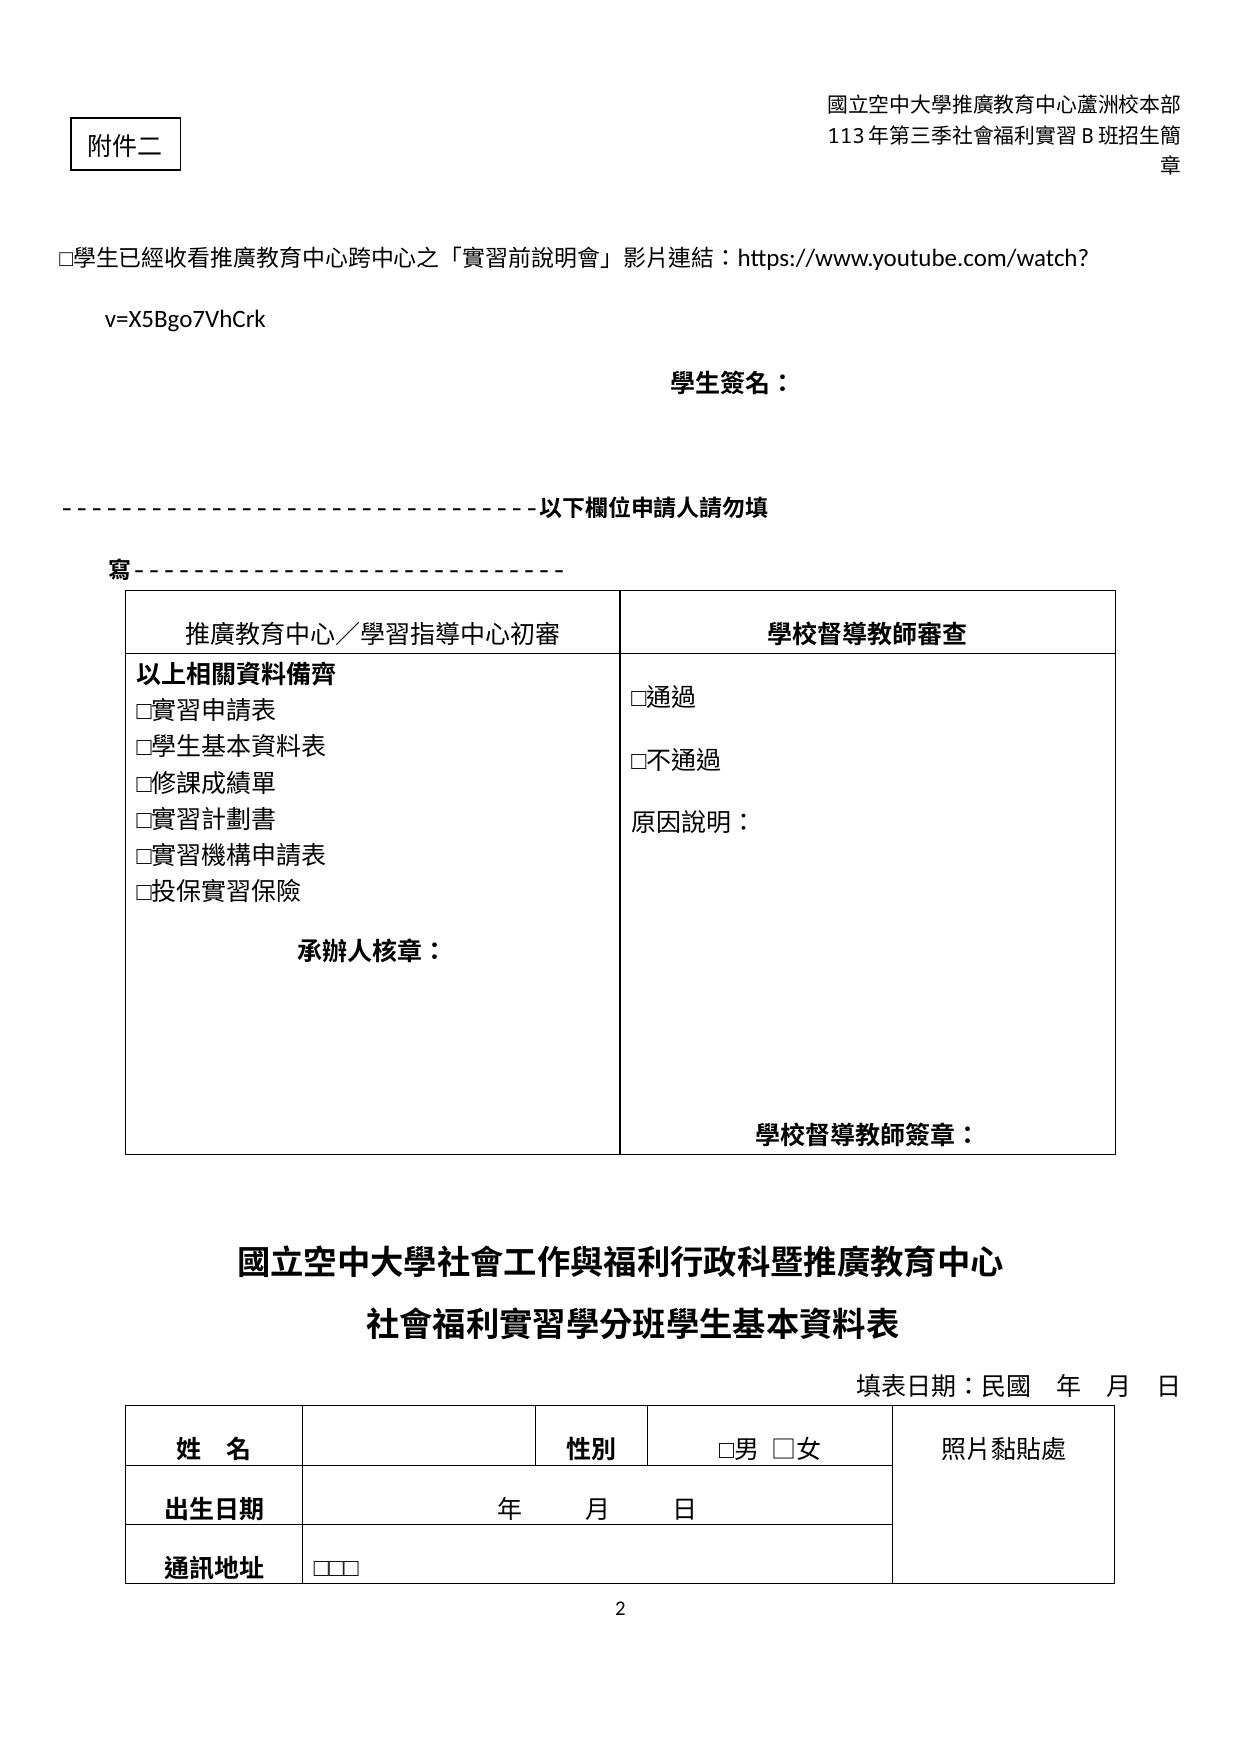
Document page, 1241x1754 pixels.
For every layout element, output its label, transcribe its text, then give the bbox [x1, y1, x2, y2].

text --------------------------------以下欄位申請人請勿填寫----------------------------- [59, 465, 1181, 590]
table_header 學校督導教師審查 [621, 591, 1115, 653]
text □學生已經收看推廣教育中心跨中心之「實習前說明會」影片連結：https://www.youtube.com/watch?v=X5Bgo7VhCrk [59, 215, 1181, 340]
table_header [303, 1406, 535, 1464]
table_cell □□□ [303, 1525, 892, 1583]
table_header 姓名 [126, 1406, 302, 1464]
table_header 照片黏貼處 [893, 1406, 1114, 1583]
text 國立空中大學社會工作與福利行政科暨推廣教育中心 社會福利實習學分班學生基本資料表 [59, 1218, 1181, 1343]
table_cell 出生日期 [126, 1466, 302, 1523]
table_header 性別 [536, 1406, 647, 1464]
table_cell 年 月 日 [303, 1466, 892, 1523]
table_cell 通訊地址 [126, 1525, 302, 1583]
table_header 推廣教育中心／學習指導中心初審 [126, 591, 619, 653]
table_cell □通過 □不通過 原因說明： 學校督導教師簽章： [621, 654, 1115, 1154]
text [72, 119, 180, 169]
text 填表日期：民國 年 月 日 [59, 1343, 1181, 1405]
table_header □男 □女 [648, 1406, 892, 1464]
text 附件二 [87, 126, 164, 162]
table_cell 以上相關資料備齊 □實習申請表 □學生基本資料表 □修課成績單 □實習計劃書 □實習機構申請表 □投保實習保險 承辦人核章： [126, 654, 619, 1154]
text 學生簽名： [59, 340, 1181, 402]
